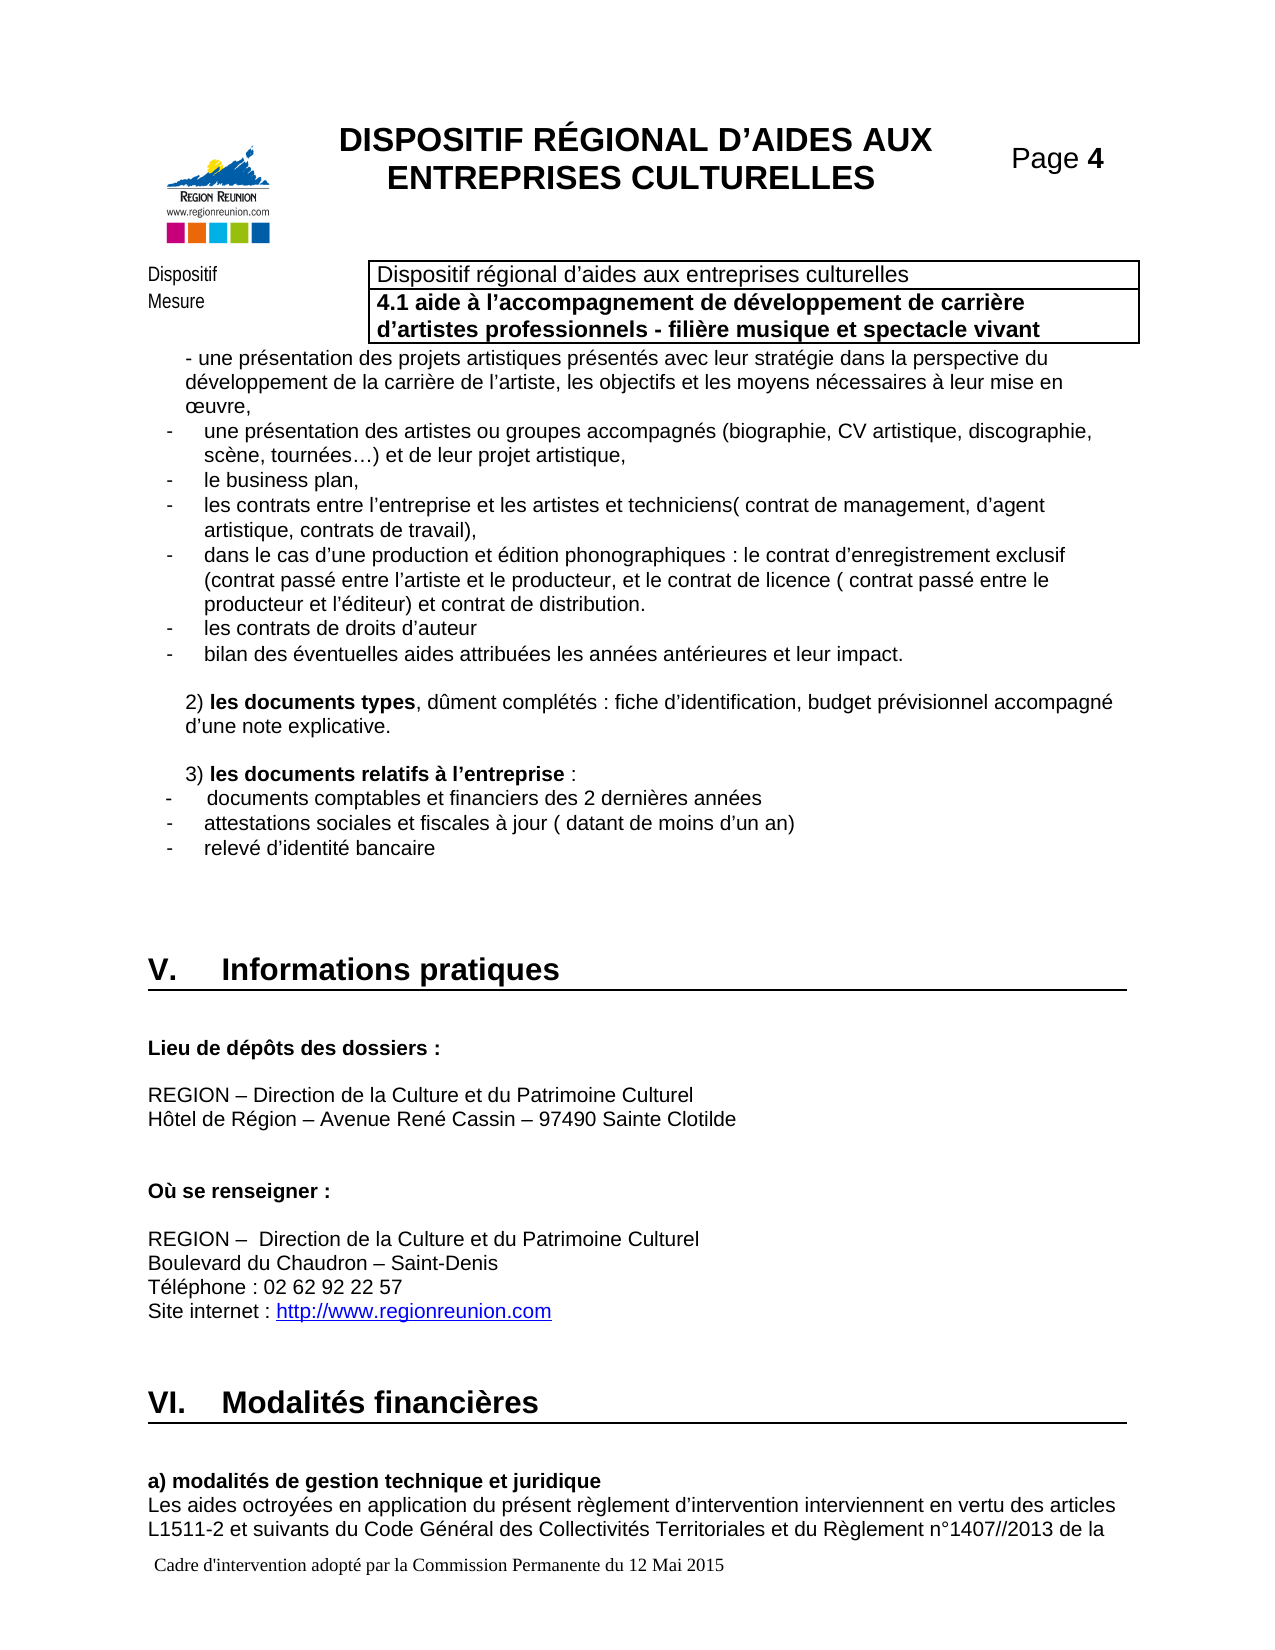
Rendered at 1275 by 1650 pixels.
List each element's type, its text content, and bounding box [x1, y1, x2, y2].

subtitle Modalités financières [148, 1384, 1127, 1422]
text - une présentation des projets artistiques présentés avec leur stratégie dans la perspective du développement de la carrière de l’artiste, les objectifs et les moyens nécessaires à leur mise en œuvre, [185, 346, 1127, 418]
text REGION – Direction de la Culture et du Patrimoine Culturel [148, 1083, 1127, 1107]
list relevé d’identité bancaire [166, 835, 1127, 861]
list attestations sociales et fiscales à jour ( datant de moins d’un an) [166, 810, 1127, 835]
text Lieu de dépôts des dossiers : [148, 1035, 1127, 1059]
text Hôtel de Région – Avenue René Cassin – 97490 Sainte Clotilde [148, 1107, 1127, 1131]
text - documents comptables et financiers des 2 dernières années [148, 786, 1127, 810]
text Téléphone : 02 62 92 22 57 [148, 1275, 1127, 1299]
list dans le cas d’une production et édition phonographiques : le contrat d’enregistrement exclusif (contrat passé entre l’artiste et le producteur, et le contrat de licence ( contrat passé entre le producteur et l’éditeur) et contrat de distribution. [166, 542, 1127, 615]
text 3) les documents relatifs à l’entreprise : [185, 762, 1127, 786]
text 2) les documents types, dûment complétés : fiche d’identification, budget prévisionnel accompagné d’une note explicative. [185, 666, 1127, 738]
list les contrats de droits d’auteur [166, 615, 1127, 641]
list une présentation des artistes ou groupes accompagnés (biographie, CV artistique, discographie, scène, tournées…) et de leur projet artistique, [166, 418, 1127, 467]
list les contrats entre l’entreprise et les artistes et techniciens( contrat de management, d’agent artistique, contrats de travail), [166, 493, 1127, 542]
text Boulevard du Chaudron – Saint-Denis [148, 1251, 1127, 1275]
text Site internet : http://www.regionreunion.com [148, 1299, 1127, 1323]
list bilan des éventuelles aides attribuées les années antérieures et leur impact. [166, 641, 1127, 666]
subtitle Informations pratiques [148, 951, 1127, 989]
list le business plan, [166, 467, 1127, 493]
text REGION – Direction de la Culture et du Patrimoine Culturel [148, 1227, 1127, 1251]
text a) modalités de gestion technique et juridique [148, 1469, 1127, 1493]
text Où se renseigner : [148, 1179, 1127, 1203]
text Les aides octroyées en application du présent règlement d’intervention interviennent en vertu des articles L1511-2 et suivants du Code Général des Collectivités Territoriales et du Règlement n°1407//2013 de la [148, 1493, 1127, 1541]
